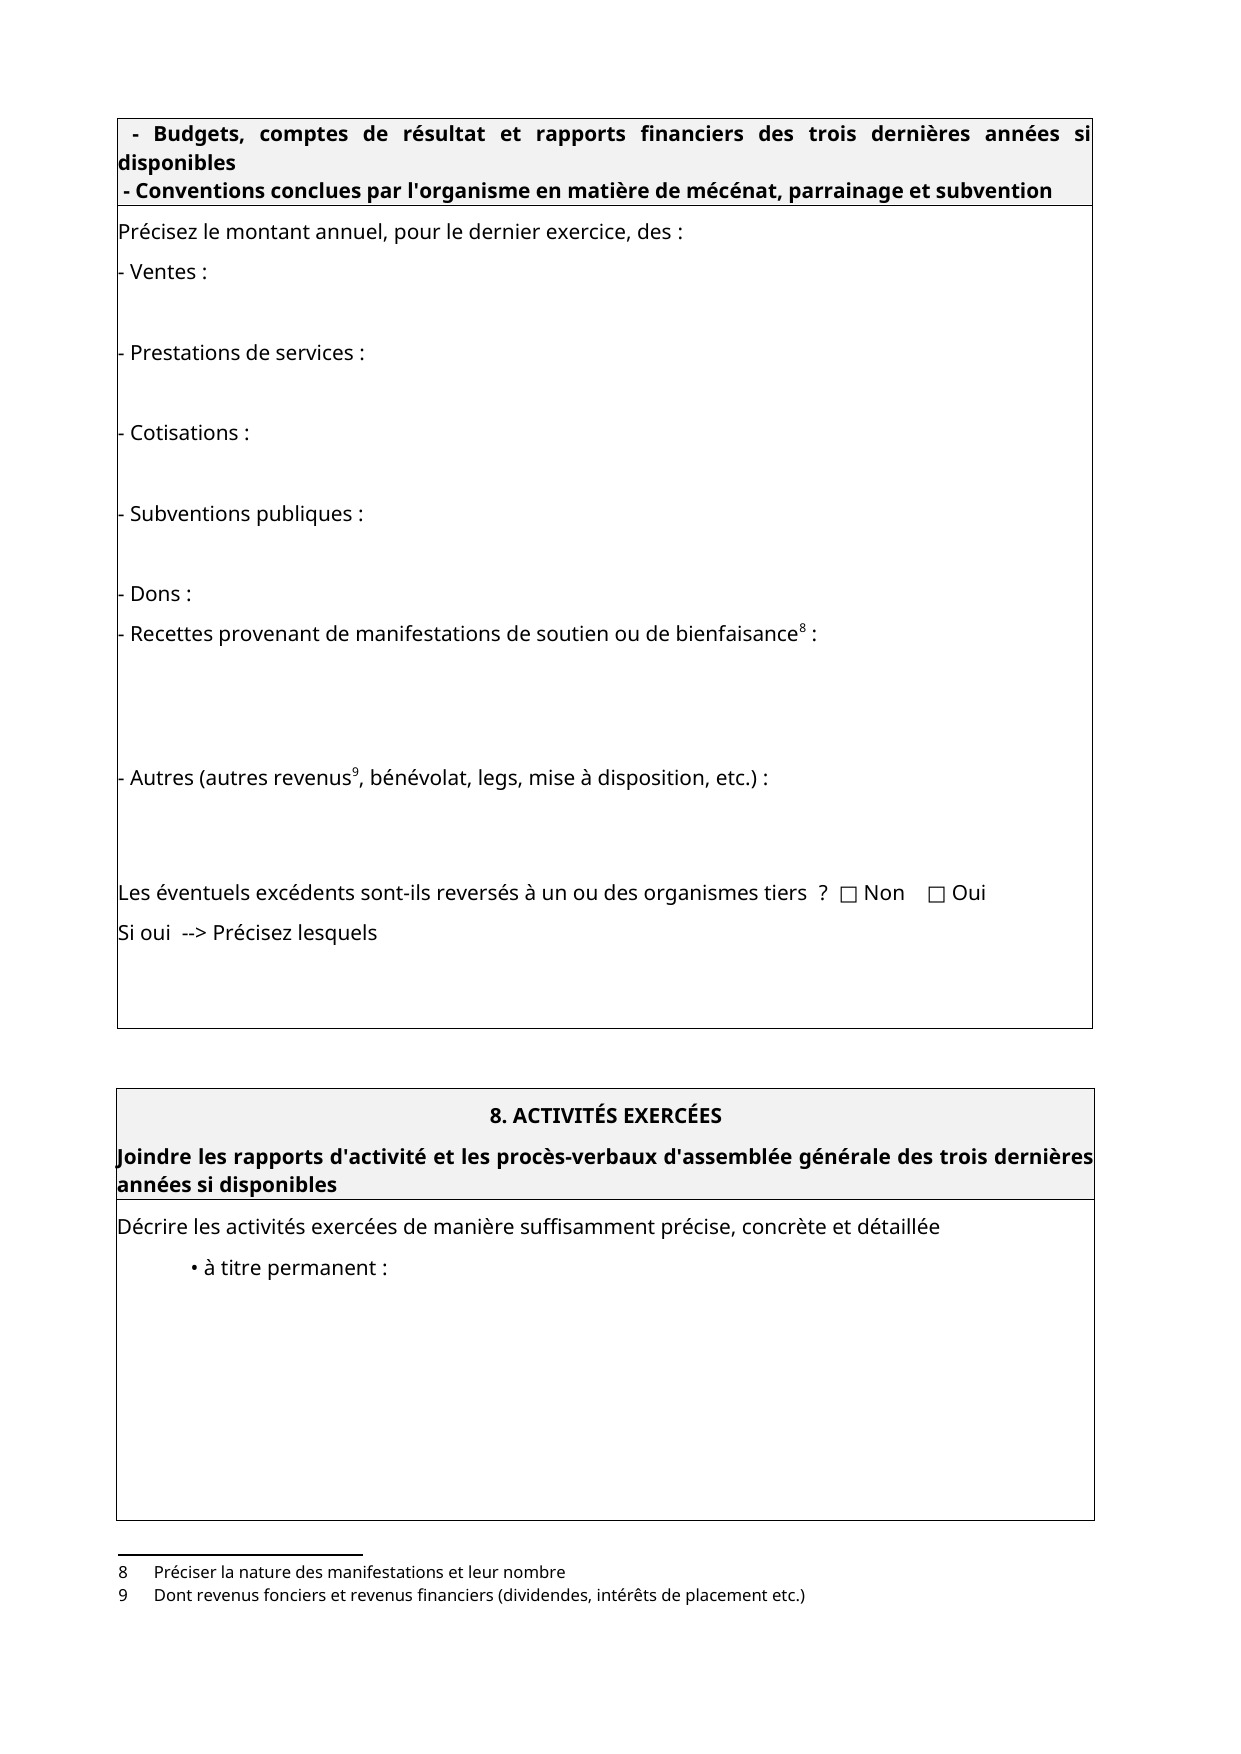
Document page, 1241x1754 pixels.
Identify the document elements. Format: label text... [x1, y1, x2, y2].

table_cell Décrire les activités exercées de manière suffisamment précise, concrète et détaillée • à titre permanent : [117, 1200, 1094, 1520]
table_header 8. ACTIVITÉS EXERCÉES Joindre les rapports d'activité et les procès-verbaux d'assemblée générale des trois dernières années si disponibles [117, 1089, 1094, 1199]
table_header - Budgets, comptes de résultat et rapports financiers des trois dernières années si disponibles - Conventions conclues par l'organisme en matière de mécénat, parrainage et subvention [118, 119, 1092, 204]
table_cell Précisez le montant annuel, pour le dernier exercice, des : - Ventes : - Prestations de services : - Cotisations : - Subventions publiques : - Dons : - Recettes provenant de manifestations de soutien ou de bienfaisance : - Autres (autres revenus, bénévolat, legs, mise à disposition, etc.) : Les éventuels excédents sont-ils reversés à un ou des organismes tiers ? □ Non □ Oui Si oui --> Précisez lesquels [118, 206, 1092, 1027]
